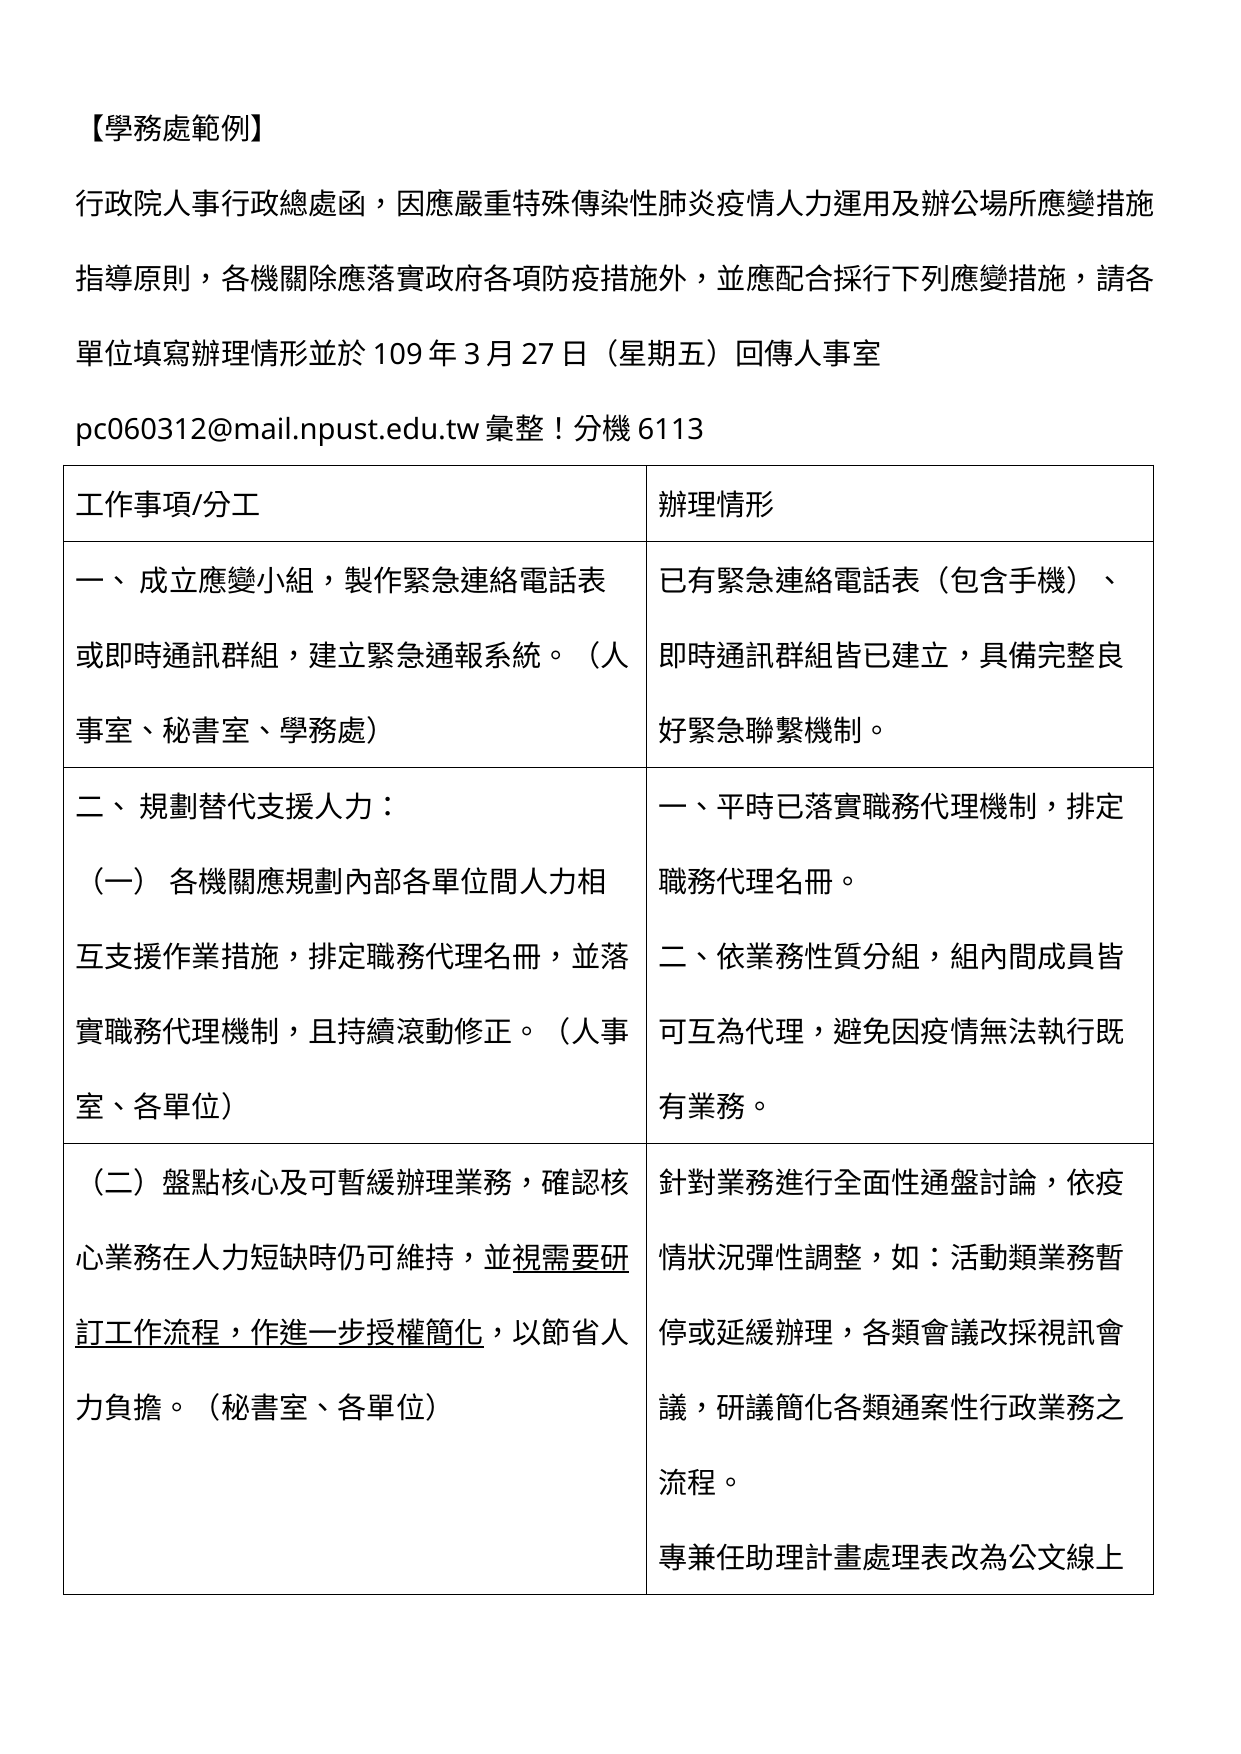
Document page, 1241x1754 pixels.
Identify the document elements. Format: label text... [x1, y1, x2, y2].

table_header 辦理情形 [647, 466, 1153, 541]
text 【學務處範例】 [75, 89, 1165, 164]
table_cell 一、 成立應變小組，製作緊急連絡電話表或即時通訊群組，建立緊急通報系統。（人事室、秘書室、學務處） [64, 542, 646, 767]
table_cell 二、 規劃替代支援人力： （一） 各機關應規劃內部各單位間人力相互支援作業措施，排定職務代理名冊，並落實職務代理機制，且持續滾動修正。（人事室、各單位） [64, 768, 646, 1143]
table_cell （二）盤點核心及可暫緩辦理業務，確認核心業務在人力短缺時仍可維持，並視需要研訂工作流程，作進一步授權簡化，以節省人力負擔。（秘書室、各單位） [64, 1144, 646, 1594]
table_cell 針對業務進行全面性通盤討論，依疫情狀況彈性調整，如：活動類業務暫停或延緩辦理，各類會議改採視訊會議，研議簡化各類通案性行政業務之流程。 專兼任助理計畫處理表改為公文線上 [647, 1144, 1153, 1594]
text 行政院人事行政總處函，因應嚴重特殊傳染性肺炎疫情人力運用及辦公場所應變措施指導原則，各機關除應落實政府各項防疫措施外，並應配合採行下列應變措施，請各單位填寫辦理情形並於109年3月27日（星期五）回傳人事室pc060312@mail.npust.edu.tw彙整！分機6113 [75, 164, 1165, 464]
table_cell 一、平時已落實職務代理機制，排定職務代理名冊。 二、依業務性質分組，組內間成員皆可互為代理，避免因疫情無法執行既有業務。 [647, 768, 1153, 1143]
table_header 工作事項/分工 [64, 466, 646, 541]
table_cell 已有緊急連絡電話表（包含手機）、即時通訊群組皆已建立，具備完整良好緊急聯繫機制。 [647, 542, 1153, 767]
